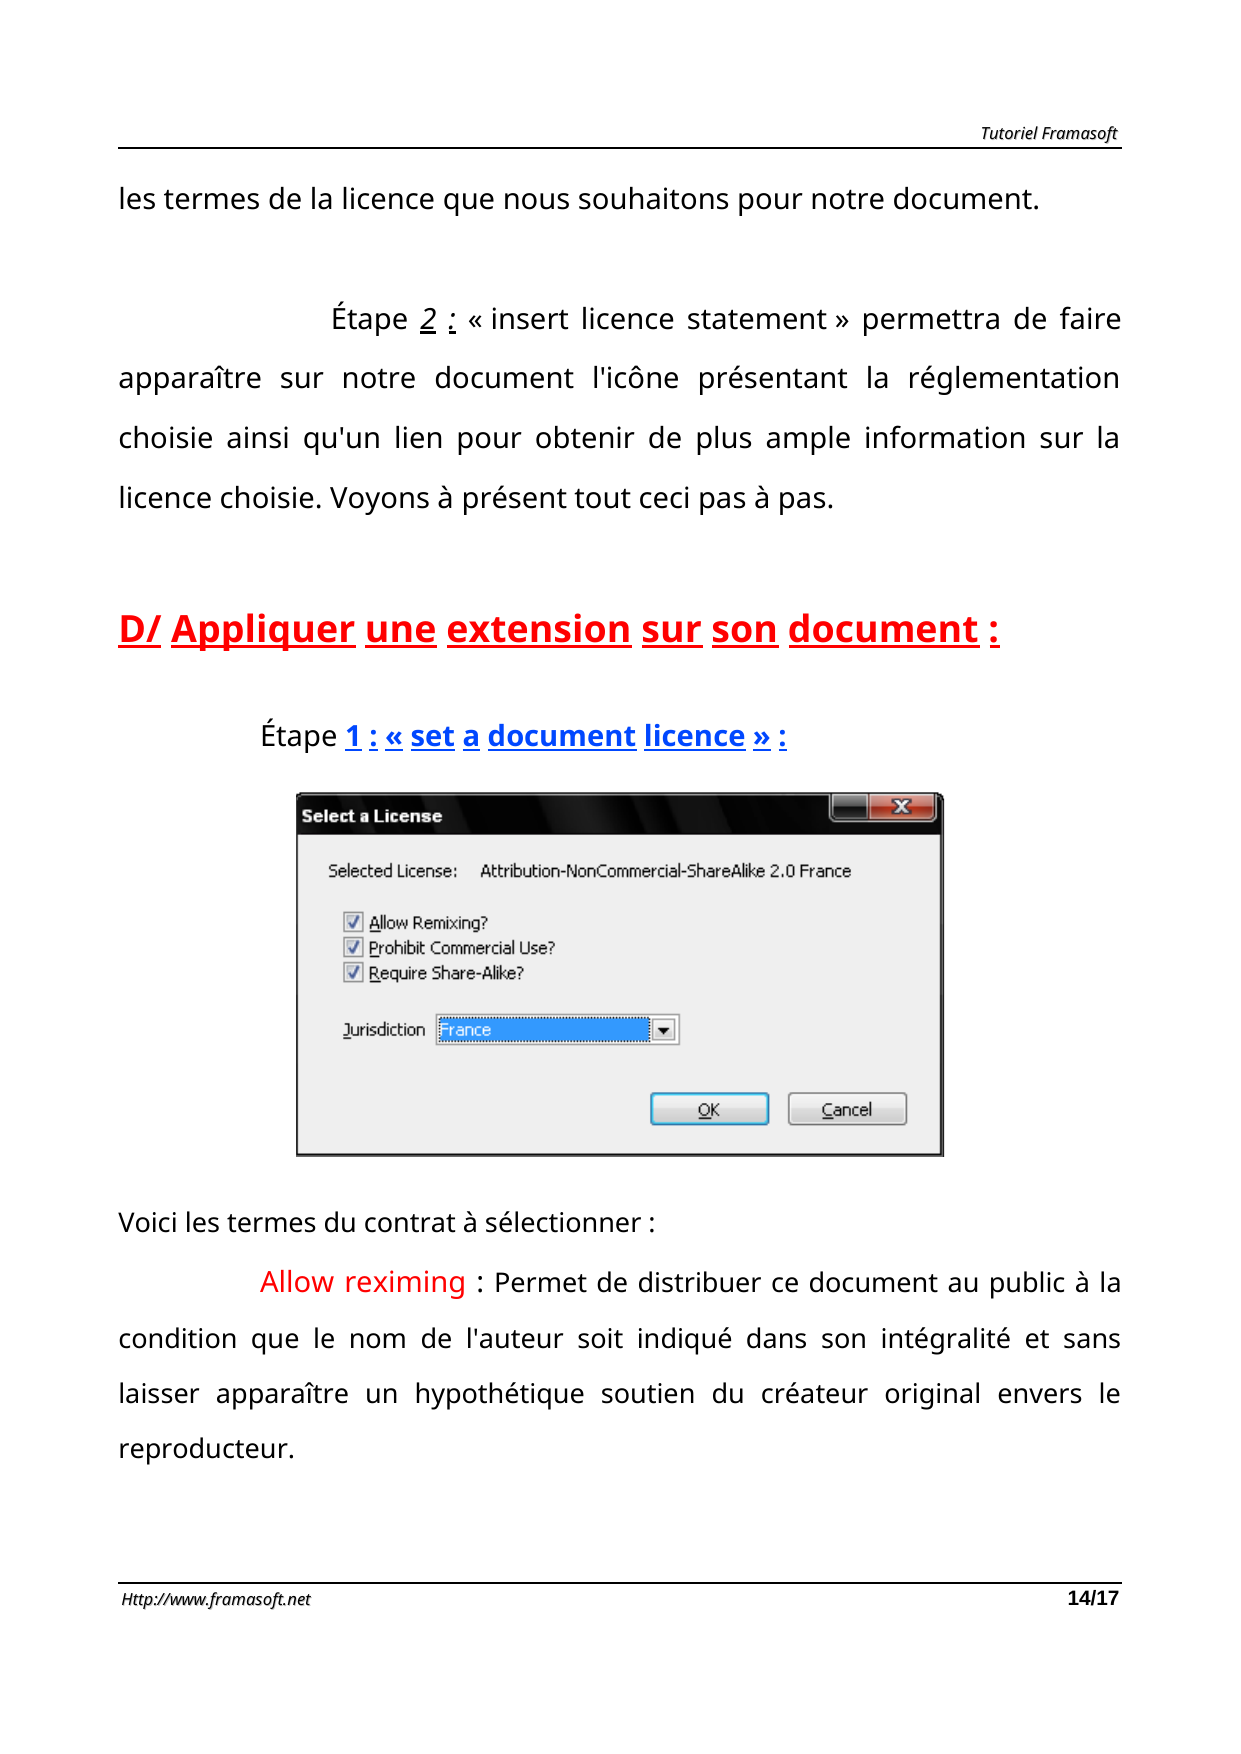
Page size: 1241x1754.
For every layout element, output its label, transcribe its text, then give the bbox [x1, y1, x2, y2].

title Voici les termes du contrat à sélectionner : [118, 1201, 1122, 1241]
title Étape 2 : « insert licence statement » permettra de faire apparaître sur notre document l'icône présentant la réglementation choisie ainsi qu'un lien pour obtenir de plus ample information sur la licence choisie. Voyons à présent tout ceci pas à pas. [118, 298, 1122, 517]
title les termes de la licence que nous souhaitons pour notre document. [118, 178, 1122, 218]
title Allow reximing : Permet de distribuer ce document au public à la condition que le nom de l'auteur soit indiqué dans son intégralité et sans laisser apparaître un hypothétique soutien du créateur original envers le reproducteur. [118, 1261, 1122, 1466]
title D/ Appliquer une extension sur son document : [118, 602, 1122, 653]
picture [296, 792, 945, 1157]
title Étape 1 : « set a document licence » : [118, 715, 1122, 755]
